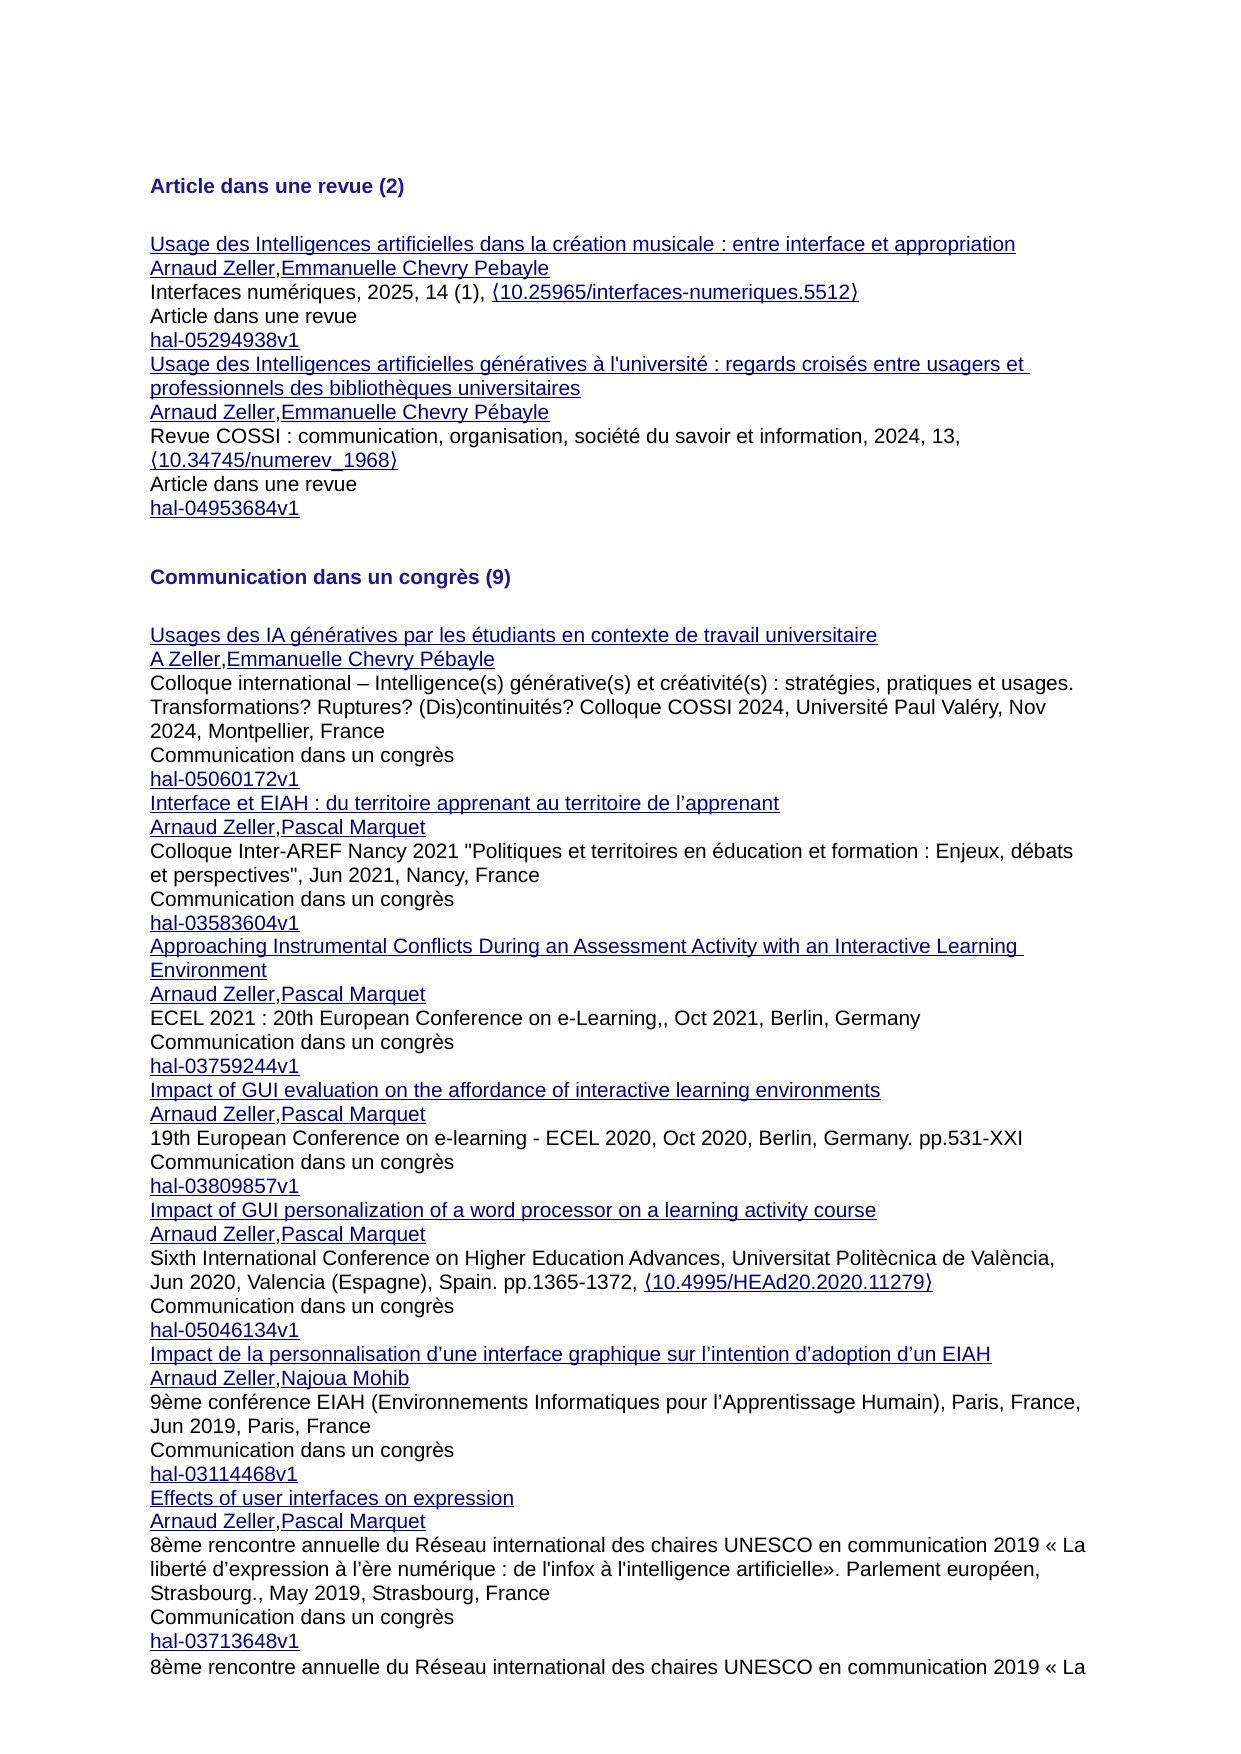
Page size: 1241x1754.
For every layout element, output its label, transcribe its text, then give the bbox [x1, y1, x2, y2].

table_cell Employment brand communication at Stmicroelectronics : between values and representations Arnaud Zeller,Emmanuelle Chevry Pébayle 8ème rencontre annuelle du Réseau international des chaires UNESCO en communication 2019 « La liberté d’expression à l’ère numérique : de l'infox à l'intelligence artificielle»., May 2019, Strasbourg, France Communication dans un congrès hal-03583603v1 [150, 1653, 1090, 1679]
table_cell Effects of user interfaces on expression Arnaud Zeller,Pascal Marquet 8ème rencontre annuelle du Réseau international des chaires UNESCO en communication 2019 « La liberté d’expression à l’ère numérique : de l'infox à l'intelligence artificielle». Parlement européen, Strasbourg., May 2019, Strasbourg, France Communication dans un congrès hal-03713648v1 [150, 1485, 1090, 1653]
table_cell Impact of GUI personalization of a word processor on a learning activity course Arnaud Zeller,Pascal Marquet Sixth International Conference on Higher Education Advances, Universitat Politècnica de València, Jun 2020, Valencia (Espagne), Spain. pp.1365-1372, ⟨10.4995/HEAd20.2020.11279⟩ Communication dans un congrès hal-05046134v1 [150, 1198, 1090, 1342]
table_cell Impact of GUI evaluation on the affordance of interactive learning environments Arnaud Zeller,Pascal Marquet 19th European Conference on e-learning - ECEL 2020, Oct 2020, Berlin, Germany. pp.531-XXI Communication dans un congrès hal-03809857v1 [150, 1078, 1090, 1198]
subtitle Communication dans un congrès (9) [150, 564, 1090, 588]
table_header Usage des Intelligences artificielles dans la création musicale : entre interface et appropriation Arnaud Zeller,Emmanuelle Chevry Pebayle Interfaces numériques, 2025, 14 (1), ⟨10.25965/interfaces-numeriques.5512⟩ Article dans une revue hal-05294938v1 [150, 232, 1090, 352]
table_cell Usage des Intelligences artificielles génératives à l'université : regards croisés entre usagers et professionnels des bibliothèques universitaires Arnaud Zeller,Emmanuelle Chevry Pébayle Revue COSSI : communication, organisation, société du savoir et information, 2024, 13, ⟨10.34745/numerev_1968⟩ Article dans une revue hal-04953684v1 [150, 352, 1090, 520]
table_header Usages des IA génératives par les étudiants en contexte de travail universitaire A Zeller,Emmanuelle Chevry Pébayle Colloque international – Intelligence(s) générative(s) et créativité(s) : stratégies, pratiques et usages. Transformations? Ruptures? (Dis)continuités? Colloque COSSI 2024, Université Paul Valéry, Nov 2024, Montpellier, France Communication dans un congrès hal-05060172v1 [150, 623, 1090, 791]
table_cell Approaching Instrumental Conflicts During an Assessment Activity with an Interactive Learning Environment Arnaud Zeller,Pascal Marquet ECEL 2021 : 20th European Conference on e-Learning,, Oct 2021, Berlin, Germany Communication dans un congrès hal-03759244v1 [150, 934, 1090, 1078]
table_cell Impact de la personnalisation d’une interface graphique sur l’intention d’adoption d’un EIAH Arnaud Zeller,Najoua Mohib 9ème conférence EIAH (Environnements Informatiques pour l’Apprentissage Humain), Paris, France, Jun 2019, Paris, France Communication dans un congrès hal-03114468v1 [150, 1342, 1090, 1485]
subtitle Article dans une revue (2) [150, 174, 1090, 198]
table_cell Interface et EIAH : du territoire apprenant au territoire de l’apprenant Arnaud Zeller,Pascal Marquet Colloque Inter-AREF Nancy 2021 "Politiques et territoires en éducation et formation : Enjeux, débats et perspectives", Jun 2021, Nancy, France Communication dans un congrès hal-03583604v1 [150, 791, 1090, 934]
